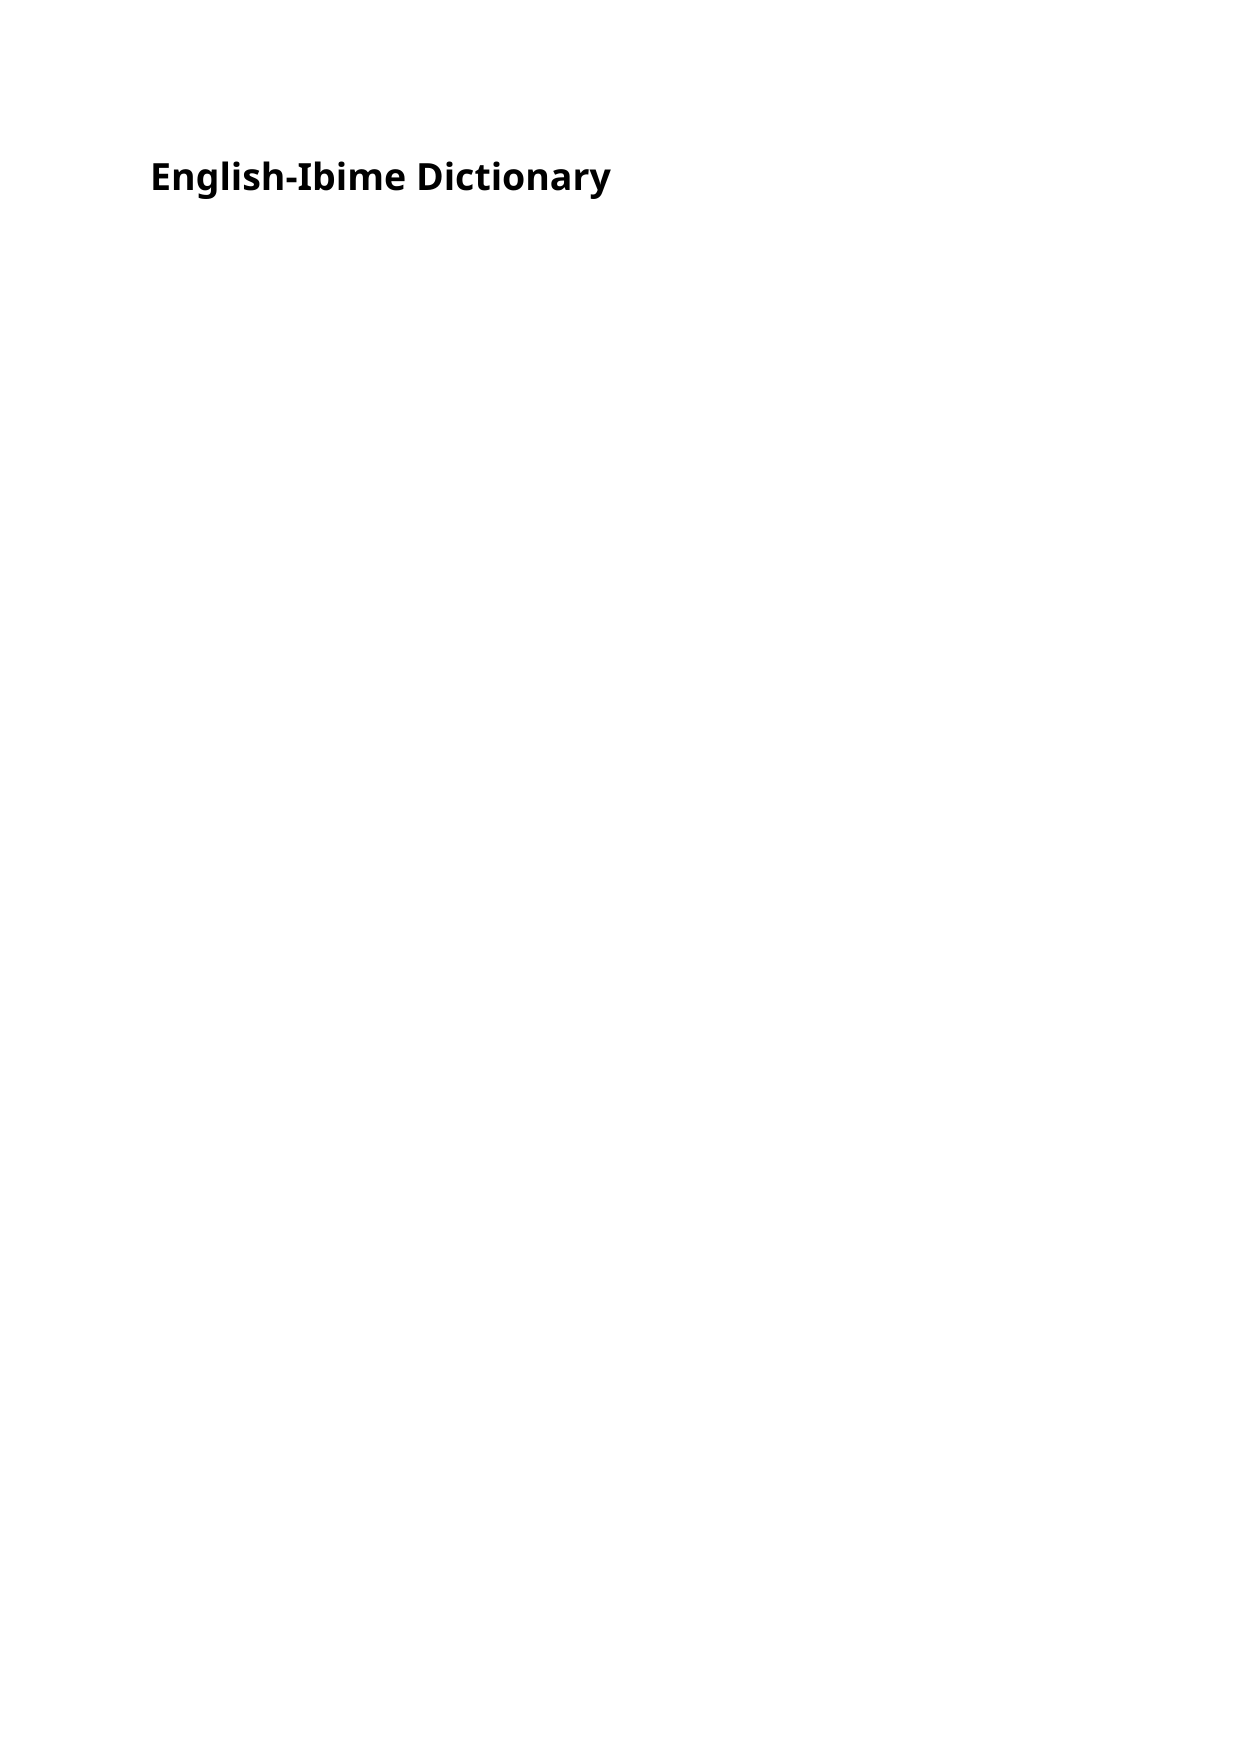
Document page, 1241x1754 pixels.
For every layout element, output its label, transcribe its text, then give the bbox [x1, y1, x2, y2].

subtitle English-Ibime Dictionary [150, 150, 1090, 201]
